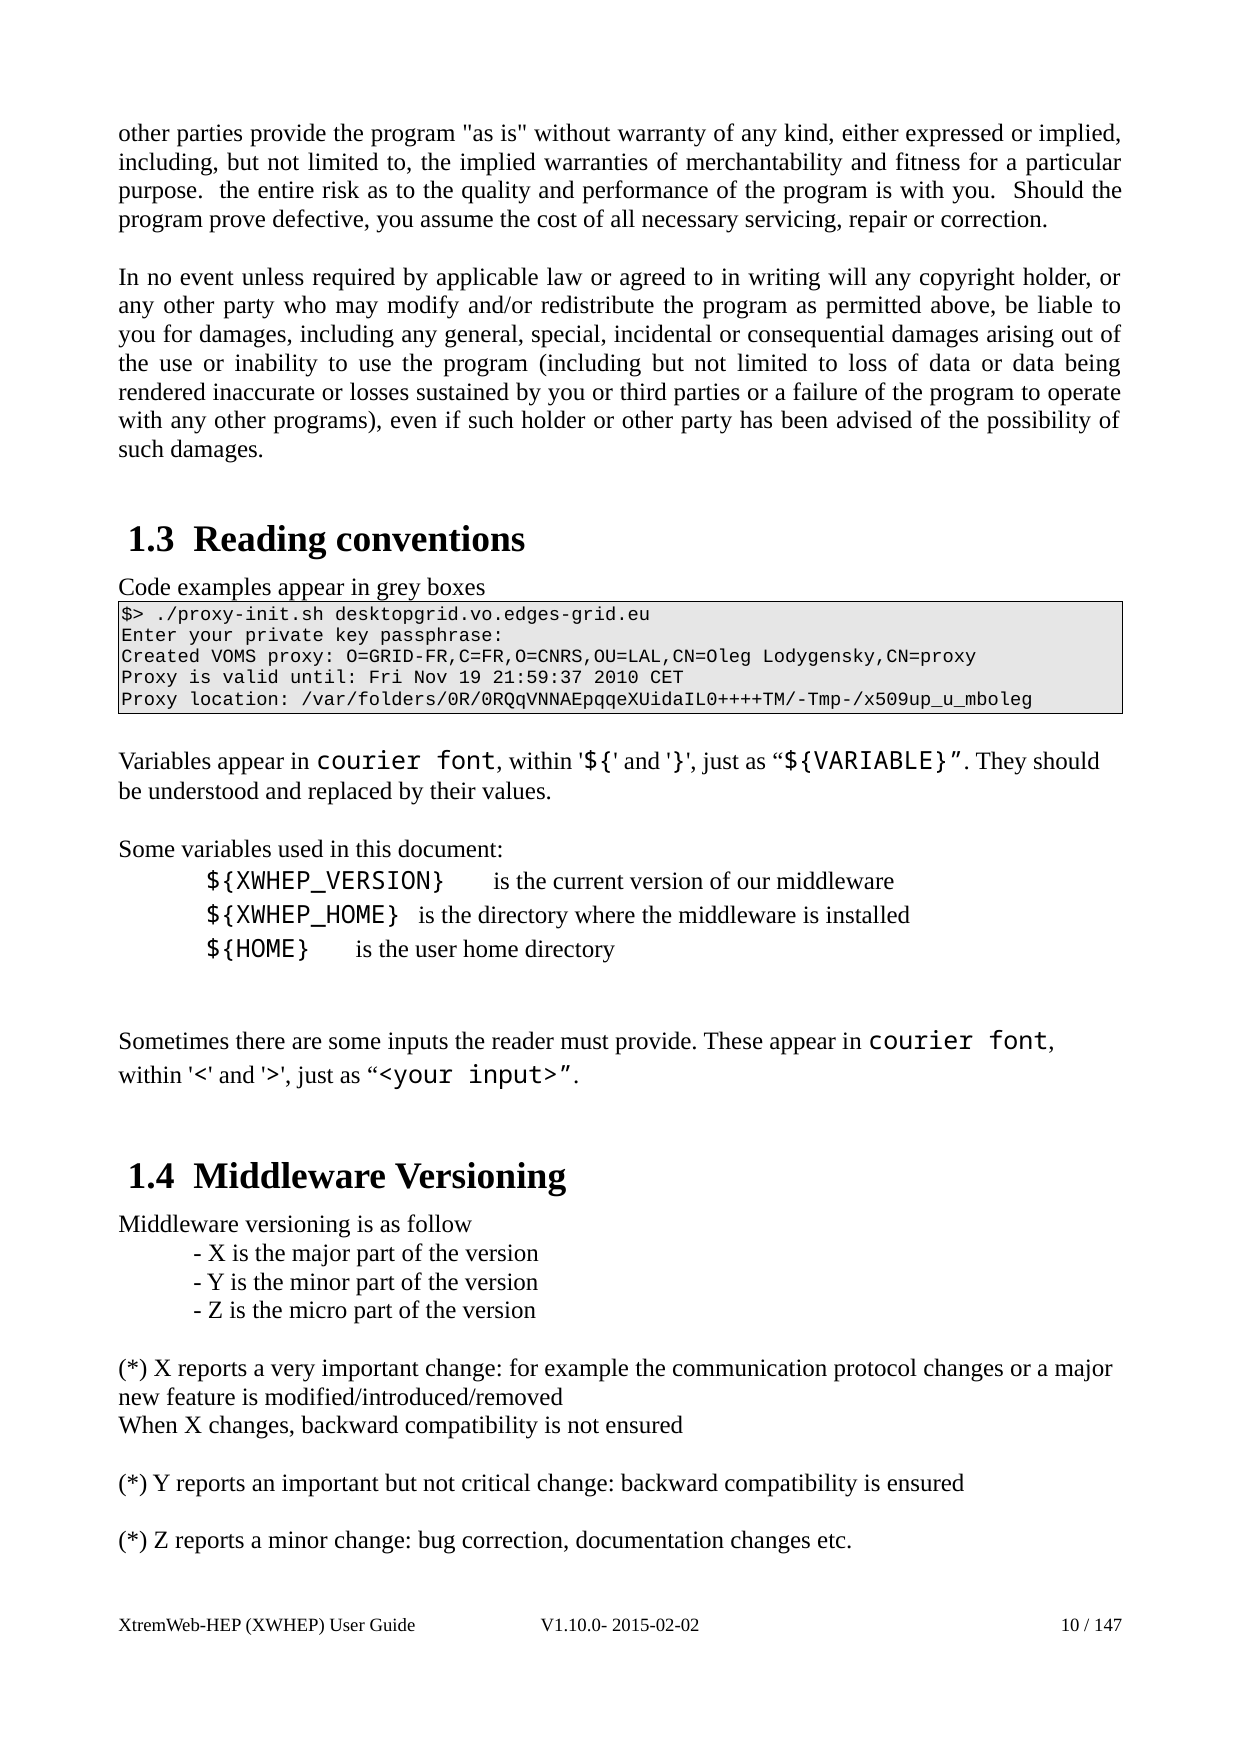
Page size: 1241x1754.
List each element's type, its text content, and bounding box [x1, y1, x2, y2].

text Proxy is valid until: Fri Nov 19 21:59:37 2010 CET [119, 665, 1122, 686]
text - Z is the micro part of the version [118, 1296, 1122, 1324]
subtitle Middleware Versioning [118, 1154, 1122, 1197]
text (*) Z reports a minor change: bug correction, documentation changes etc. [118, 1526, 1122, 1554]
text ${HOME} is the user home directory [206, 931, 1122, 965]
text (*) X reports a very important change: for example the communication protocol changes or a major new feature is modified/introduced/removed [118, 1353, 1122, 1411]
text Code examples appear in grey boxes [118, 572, 1122, 601]
text Created VOMS proxy: O=GRID-FR,C=FR,O=CNRS,OU=LAL,CN=Oleg Lodygensky,CN=proxy [119, 644, 1122, 665]
text Middleware versioning is as follow [118, 1209, 1122, 1238]
text ${XWHEP_VERSION} is the current version of our middleware [206, 863, 1122, 897]
text IN NO EVENT UNLESS REQUIRED BY APPLICABLE LAW OR AGREED TO IN WRITING WILL ANY COPYRIGHT HOLDER, OR ANY OTHER PARTY WHO MAY MODIFY AND/OR REDISTRIBUTE THE PROGRAM AS PERMITTED ABOVE, BE LIABLE TO YOU FOR DAMAGES, INCLUDING ANY GENERAL, SPECIAL, INCIDENTAL OR CONSEQUENTIAL DAMAGES ARISING OUT OF THE USE OR INABILITY TO USE THE PROGRAM (INCLUDING BUT NOT LIMITED TO LOSS OF DATA OR DATA BEING RENDERED INACCURATE OR LOSSES SUSTAINED BY YOU OR THIRD PARTIES OR A FAILURE OF THE PROGRAM TO OPERATE WITH ANY OTHER PROGRAMS), EVEN IF SUCH HOLDER OR OTHER PARTY HAS BEEN ADVISED OF THE POSSIBILITY OF SUCH DAMAGES. [118, 262, 1122, 463]
subtitle Reading conventions [118, 517, 1122, 560]
text Enter your private key passphrase: [119, 622, 1122, 644]
text OTHER PARTIES PROVIDE THE PROGRAM "AS IS" WITHOUT WARRANTY OF ANY KIND, EITHER EXPRESSED OR IMPLIED, INCLUDING, BUT NOT LIMITED TO, THE IMPLIED WARRANTIES OF MERCHANTABILITY AND FITNESS FOR A PARTICULAR PURPOSE. THE ENTIRE RISK AS TO THE QUALITY AND PERFORMANCE OF THE PROGRAM IS WITH YOU. SHOULD THE PROGRAM PROVE DEFECTIVE, YOU ASSUME THE COST OF ALL NECESSARY SERVICING, REPAIR OR CORRECTION. [118, 118, 1122, 233]
text - Y is the minor part of the version [118, 1267, 1122, 1296]
text Sometimes there are some inputs the reader must provide. These appear in courier font, within '<' and '>', just as “<your input>”. [118, 1022, 1122, 1090]
text $> ./proxy-init.sh desktopgrid.vo.edges-grid.eu [119, 602, 1122, 622]
text ${XWHEP_HOME} is the directory where the middleware is installed [206, 897, 1122, 931]
text Proxy location: /var/folders/0R/0RQqVNNAEpqqeXUidaIL0++++TM/-Tmp-/x509up_u_mboleg [119, 686, 1122, 713]
text Some variables used in this document: [118, 834, 1122, 863]
text (*) Y reports an important but not critical change: backward compatibility is ensured [118, 1468, 1122, 1497]
text - X is the major part of the version [118, 1238, 1122, 1267]
text When X changes, backward compatibility is not ensured [118, 1411, 1122, 1439]
text Variables appear in courier font, within '${' and '}', just as “${VARIABLE}”. They should be understood and replaced by their values. [118, 742, 1122, 805]
